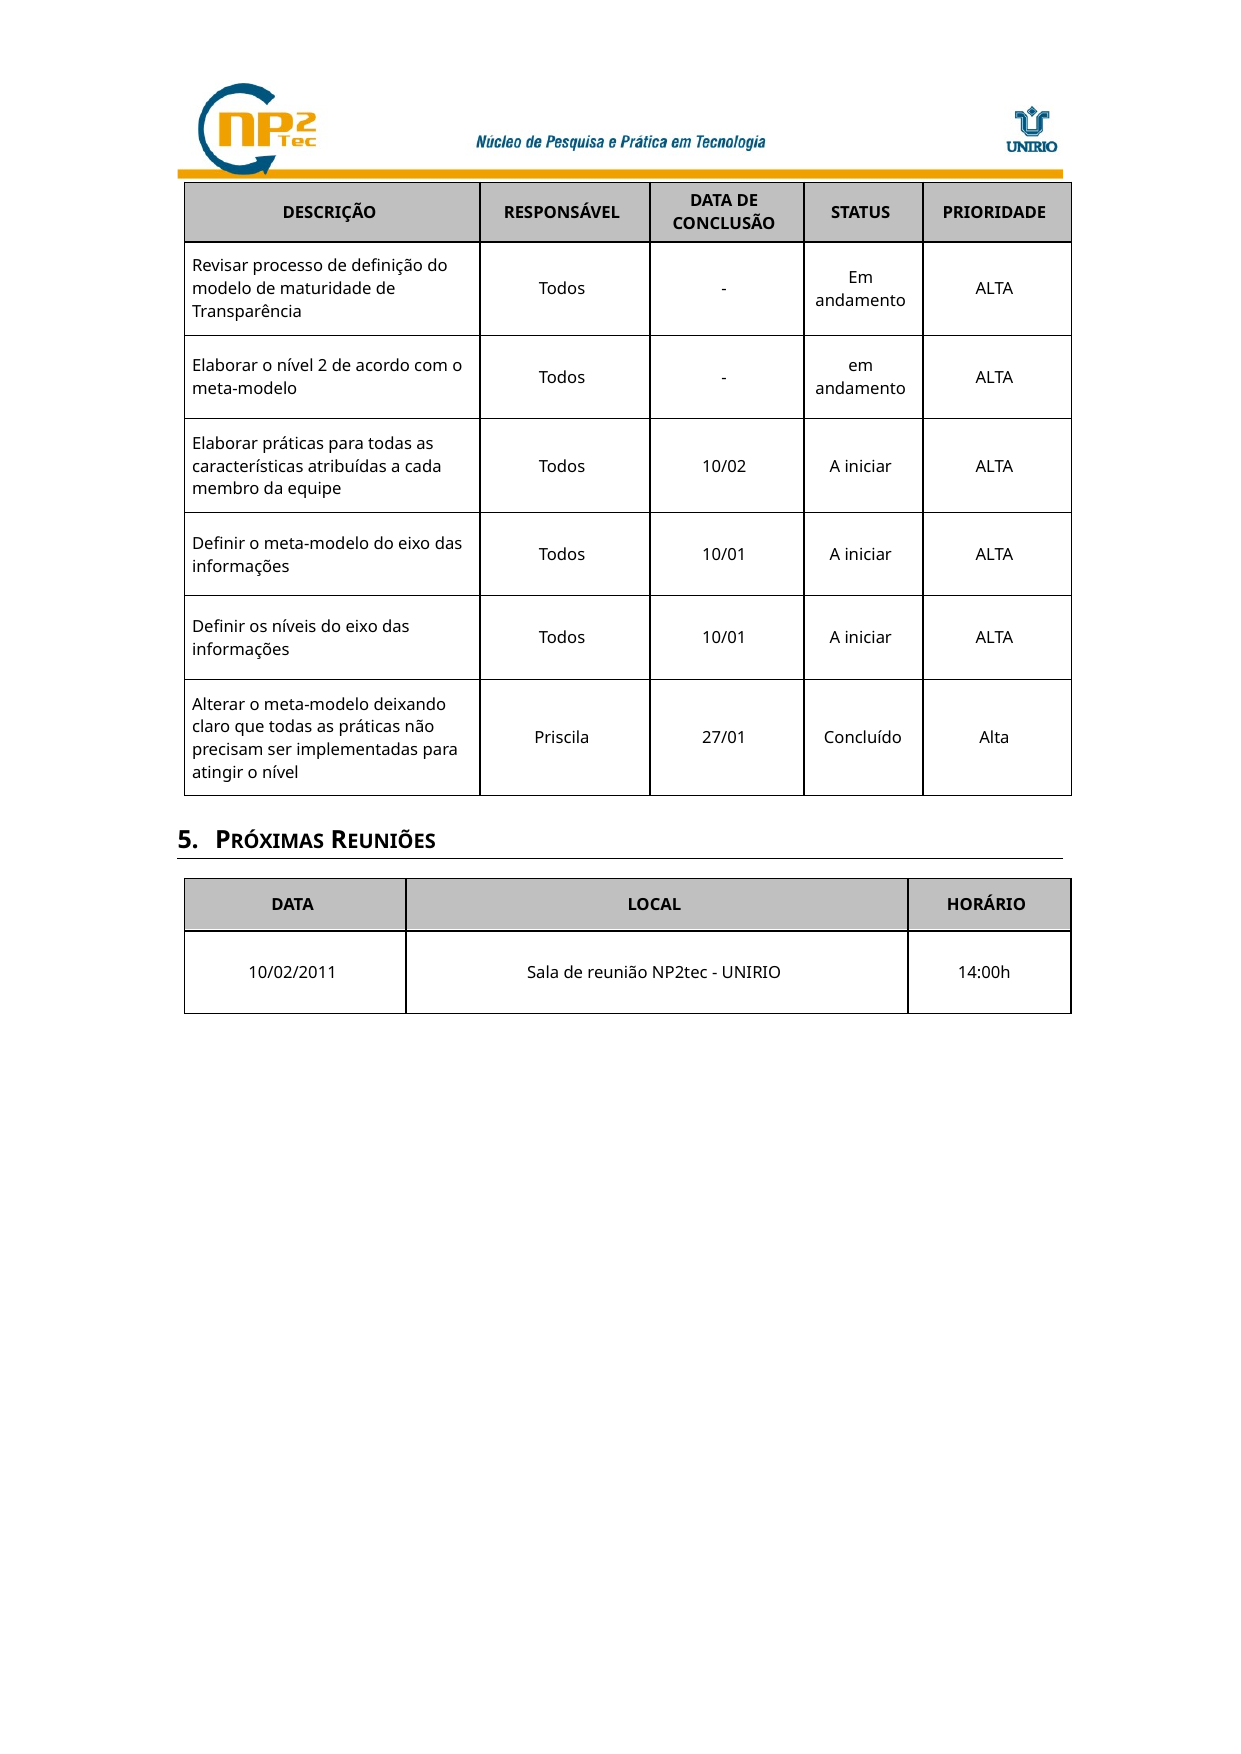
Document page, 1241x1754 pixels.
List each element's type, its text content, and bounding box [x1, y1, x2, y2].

table_header STATUS [805, 183, 922, 241]
table_cell ALTA [924, 243, 1071, 335]
table_cell Sala de reunião NP2tec - UNIRIO [407, 932, 907, 1013]
table_cell Alta [924, 680, 1071, 795]
table_cell ALTA [924, 596, 1071, 678]
table_cell A iniciar [805, 419, 922, 512]
table_cell Em andamento [805, 243, 922, 335]
table_cell Definir os níveis do eixo das informações [185, 596, 479, 678]
table_cell 27/01 [651, 680, 803, 795]
table_header DESCRIÇÃO [185, 183, 479, 241]
table_cell 14:00h [909, 932, 1070, 1013]
table_cell ALTA [924, 336, 1071, 418]
table_cell - [651, 243, 803, 335]
table_cell Todos [481, 513, 649, 595]
table_cell Alterar o meta-modelo deixando claro que todas as práticas não precisam ser implementadas para atingir o nível [185, 680, 479, 795]
table_cell A iniciar [805, 596, 922, 678]
table_cell - [651, 336, 803, 418]
table_cell Elaborar o nível 2 de acordo com o meta-modelo [185, 336, 479, 418]
table_cell Concluído [805, 680, 922, 795]
table_cell 10/01 [651, 596, 803, 678]
table_cell 10/01 [651, 513, 803, 595]
subtitle Próximas Reuniões [177, 821, 1063, 858]
table_cell ALTA [924, 513, 1071, 595]
table_cell 10/02 [651, 419, 803, 512]
table_cell Definir o meta-modelo do eixo das informações [185, 513, 479, 595]
table_cell ALTA [924, 419, 1071, 512]
table_cell A iniciar [805, 513, 922, 595]
table_cell Priscila [481, 680, 649, 795]
table_cell Todos [481, 596, 649, 678]
table_cell Elaborar práticas para todas as características atribuídas a cada membro da equipe [185, 419, 479, 512]
table_header LOCAL [407, 879, 907, 929]
table_cell Todos [481, 336, 649, 418]
table_cell 10/02/2011 [185, 932, 405, 1013]
table_header RESPONSÁVEL [481, 183, 649, 241]
table_cell em andamento [805, 336, 922, 418]
table_header HORÁRIO [909, 879, 1070, 929]
table_header DATA DE CONCLUSÃO [651, 183, 803, 241]
table_cell Revisar processo de definição do modelo de maturidade de Transparência [185, 243, 479, 335]
table_header PRIORIDADE [924, 183, 1071, 241]
table_cell Todos [481, 419, 649, 512]
table_header DATA [185, 879, 405, 929]
table_cell Todos [481, 243, 649, 335]
